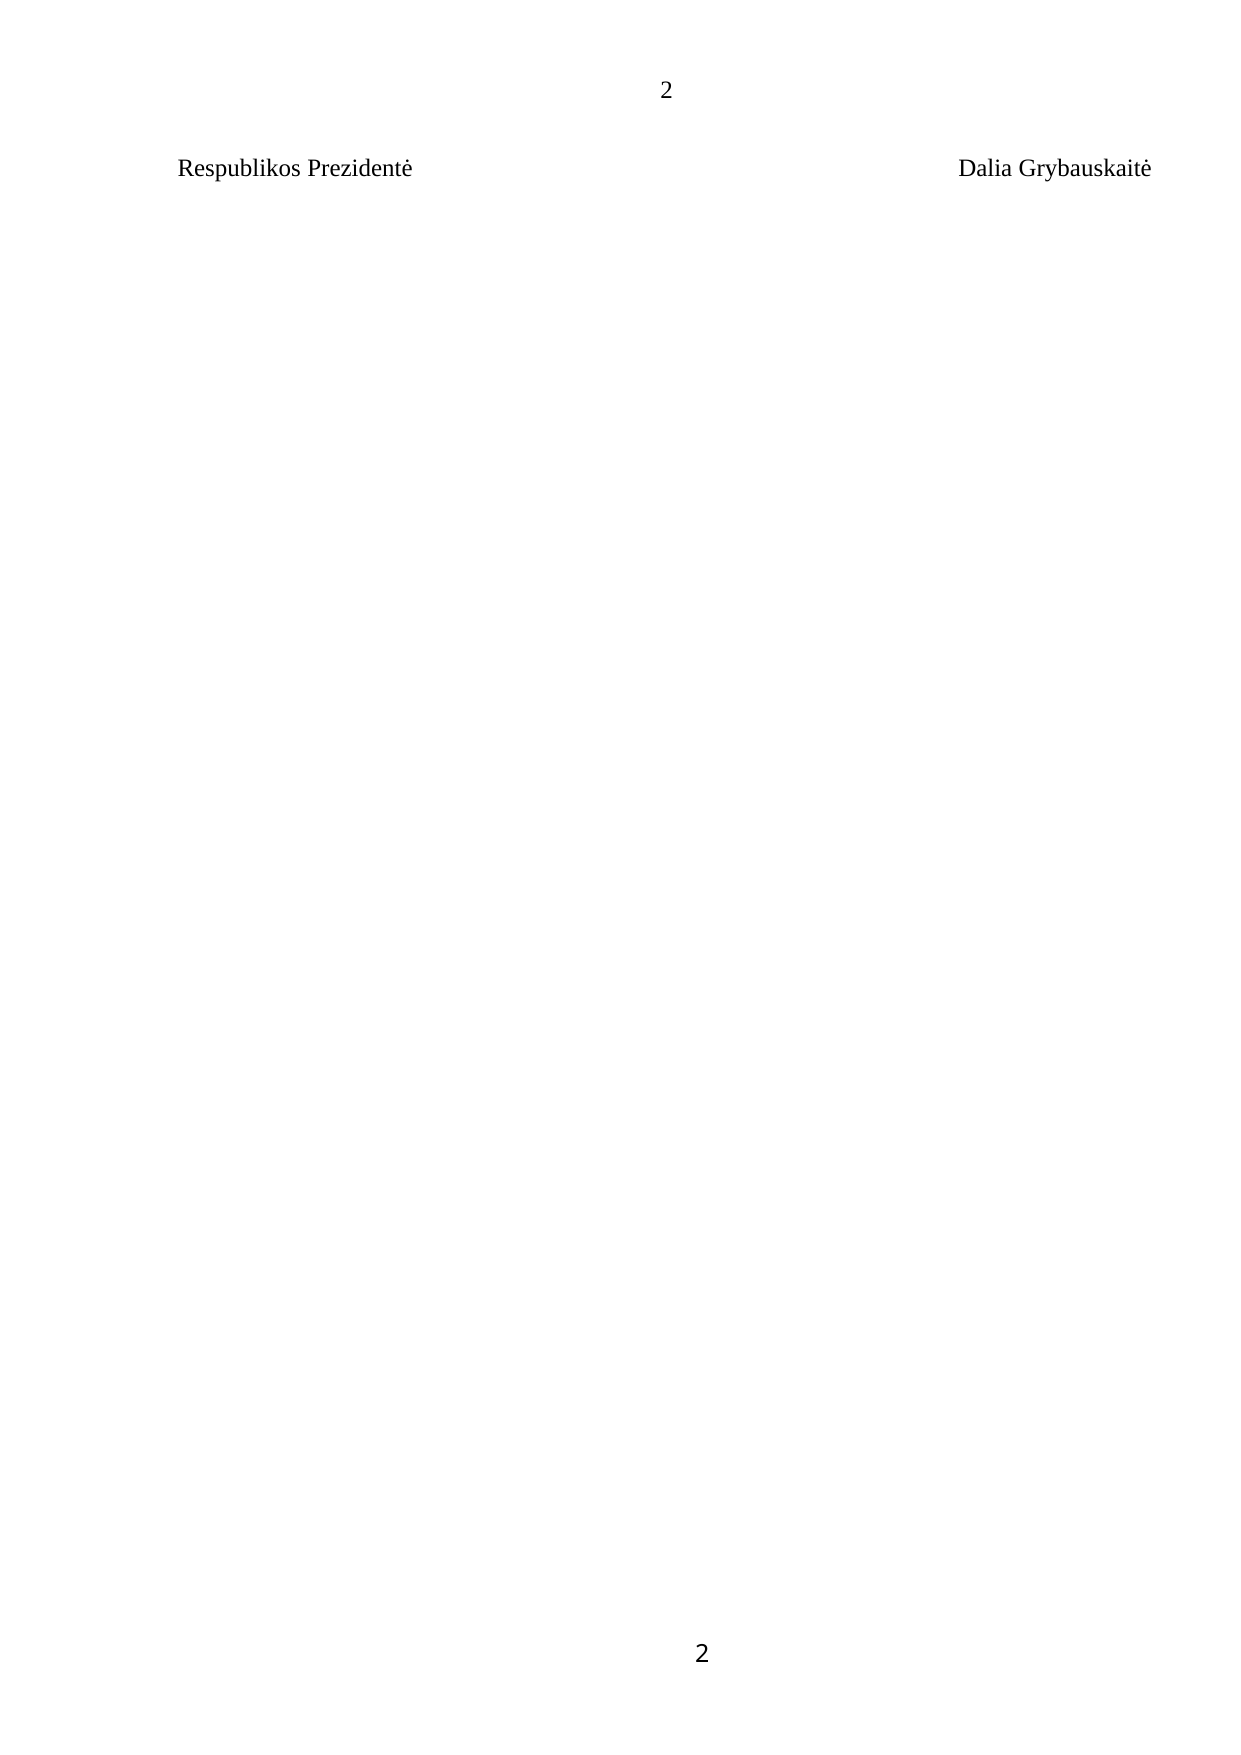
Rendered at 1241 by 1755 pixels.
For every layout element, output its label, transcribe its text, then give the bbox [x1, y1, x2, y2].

text Respublikos Prezidentė Dalia Grybauskaitė [177, 153, 1152, 182]
